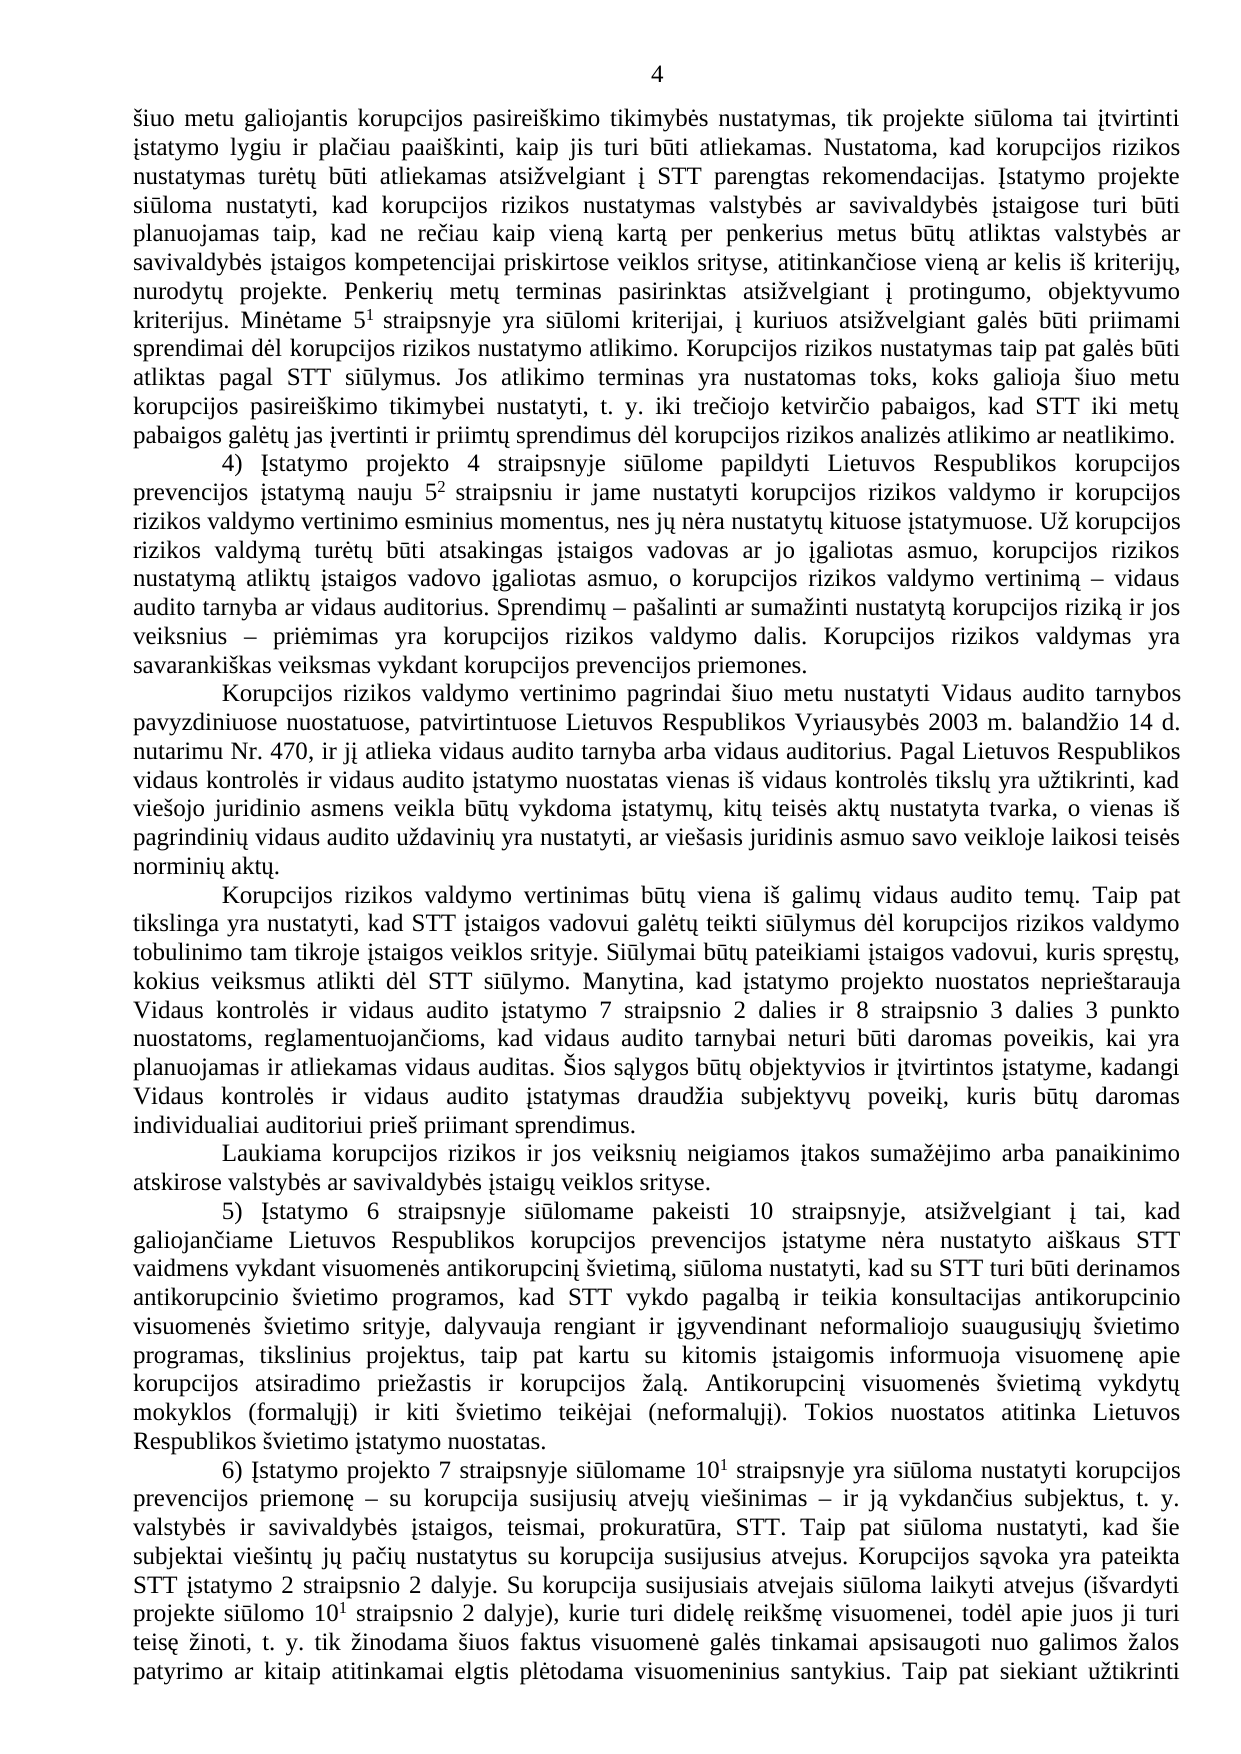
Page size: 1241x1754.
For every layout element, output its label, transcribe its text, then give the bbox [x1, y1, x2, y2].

text 4) Įstatymo projekto 4 straipsnyje siūlome papildyti Lietuvos Respublikos korupcijos prevencijos įstatymą nauju 52 straipsniu ir jame nustatyti korupcijos rizikos valdymo ir korupcijos rizikos valdymo vertinimo esminius momentus, nes jų nėra nustatytų kituose įstatymuose. Už korupcijos rizikos valdymą turėtų būti atsakingas įstaigos vadovas ar jo įgaliotas asmuo, korupcijos rizikos nustatymą atliktų įstaigos vadovo įgaliotas asmuo, o korupcijos rizikos valdymo vertinimą – vidaus audito tarnyba ar vidaus auditorius. Sprendimų – pašalinti ar sumažinti nustatytą korupcijos riziką ir jos veiksnius – priėmimas yra korupcijos rizikos valdymo dalis. Korupcijos rizikos valdymas yra savarankiškas veiksmas vykdant korupcijos prevencijos priemones. [133, 448, 1181, 678]
text šiuo metu galiojantis korupcijos pasireiškimo tikimybės nustatymas, tik projekte siūloma tai įtvirtinti įstatymo lygiu ir plačiau paaiškinti, kaip jis turi būti atliekamas. Nustatoma, kad korupcijos rizikos nustatymas turėtų būti atliekamas atsižvelgiant į STT parengtas rekomendacijas. Įstatymo projekte siūloma nustatyti, kad korupcijos rizikos nustatymas valstybės ar savivaldybės įstaigose turi būti planuojamas taip, kad ne rečiau kaip vieną kartą per penkerius metus būtų atliktas valstybės ar savivaldybės įstaigos kompetencijai priskirtose veiklos srityse, atitinkančiose vieną ar kelis iš kriterijų, nurodytų projekte. Penkerių metų terminas pasirinktas atsižvelgiant į protingumo, objektyvumo kriterijus. Minėtame 51 straipsnyje yra siūlomi kriterijai, į kuriuos atsižvelgiant galės būti priimami sprendimai dėl korupcijos rizikos nustatymo atlikimo. Korupcijos rizikos nustatymas taip pat galės būti atliktas pagal STT siūlymus. Jos atlikimo terminas yra nustatomas toks, koks galioja šiuo metu korupcijos pasireiškimo tikimybei nustatyti, t. y. iki trečiojo ketvirčio pabaigos, kad STT iki metų pabaigos galėtų jas įvertinti ir priimtų sprendimus dėl korupcijos rizikos analizės atlikimo ar neatlikimo. [133, 103, 1181, 448]
text Korupcijos rizikos valdymo vertinimas būtų viena iš galimų vidaus audito temų. Taip pat tikslinga yra nustatyti, kad STT įstaigos vadovui galėtų teikti siūlymus dėl korupcijos rizikos valdymo tobulinimo tam tikroje įstaigos veiklos srityje. Siūlymai būtų pateikiami įstaigos vadovui, kuris spręstų, kokius veiksmus atlikti dėl STT siūlymo. Manytina, kad įstatymo projekto nuostatos neprieštarauja Vidaus kontrolės ir vidaus audito įstatymo 7 straipsnio 2 dalies ir 8 straipsnio 3 dalies 3 punkto nuostatoms, reglamentuojančioms, kad vidaus audito tarnybai neturi būti daromas poveikis, kai yra planuojamas ir atliekamas vidaus auditas. Šios sąlygos būtų objektyvios ir įtvirtintos įstatyme, kadangi Vidaus kontrolės ir vidaus audito įstatymas draudžia subjektyvų poveikį, kuris būtų daromas individualiai auditoriui prieš priimant sprendimus. [133, 880, 1181, 1138]
text 5) Įstatymo 6 straipsnyje siūlomame pakeisti 10 straipsnyje, atsižvelgiant į tai, kad galiojančiame Lietuvos Respublikos korupcijos prevencijos įstatyme nėra nustatyto aiškaus STT vaidmens vykdant visuomenės antikorupcinį švietimą, siūloma nustatyti, kad su STT turi būti derinamos antikorupcinio švietimo programos, kad STT vykdo pagalbą ir teikia konsultacijas antikorupcinio visuomenės švietimo srityje, dalyvauja rengiant ir įgyvendinant neformaliojo suaugusiųjų švietimo programas, tikslinius projektus, taip pat kartu su kitomis įstaigomis informuoja visuomenę apie korupcijos atsiradimo priežastis ir korupcijos žalą. Antikorupcinį visuomenės švietimą vykdytų mokyklos (formalųjį) ir kiti švietimo teikėjai (neformalųjį). Tokios nuostatos atitinka Lietuvos Respublikos švietimo įstatymo nuostatas. [133, 1196, 1181, 1455]
text Laukiama korupcijos rizikos ir jos veiksnių neigiamos įtakos sumažėjimo arba panaikinimo atskirose valstybės ar savivaldybės įstaigų veiklos srityse. [133, 1138, 1181, 1196]
text 6) Įstatymo projekto 7 straipsnyje siūlomame 101 straipsnyje yra siūloma nustatyti korupcijos prevencijos priemonę – su korupcija susijusių atvejų viešinimas – ir ją vykdančius subjektus, t. y. valstybės ir savivaldybės įstaigos, teismai, prokuratūra, STT. Taip pat siūloma nustatyti, kad šie subjektai viešintų jų pačių nustatytus su korupcija susijusius atvejus. Korupcijos sąvoka yra pateikta STT įstatymo 2 straipsnio 2 dalyje. Su korupcija susijusiais atvejais siūloma laikyti atvejus (išvardyti projekte siūlomo 101 straipsnio 2 dalyje), kurie turi didelę reikšmę visuomenei, todėl apie juos ji turi teisę žinoti, t. y. tik žinodama šiuos faktus visuomenė galės tinkamai apsisaugoti nuo galimos žalos patyrimo ar kitaip atitinkamai elgtis plėtodama visuomeninius santykius. Taip pat siekiant užtikrinti [133, 1455, 1181, 1685]
text Korupcijos rizikos valdymo vertinimo pagrindai šiuo metu nustatyti Vidaus audito tarnybos pavyzdiniuose nuostatuose, patvirtintuose Lietuvos Respublikos Vyriausybės 2003 m. balandžio 14 d. nutarimu Nr. 470, ir jį atlieka vidaus audito tarnyba arba vidaus auditorius. Pagal Lietuvos Respublikos vidaus kontrolės ir vidaus audito įstatymo nuostatas vienas iš vidaus kontrolės tikslų yra užtikrinti, kad viešojo juridinio asmens veikla būtų vykdoma įstatymų, kitų teisės aktų nustatyta tvarka, o vienas iš pagrindinių vidaus audito uždavinių yra nustatyti, ar viešasis juridinis asmuo savo veikloje laikosi teisės norminių aktų. [133, 678, 1181, 880]
